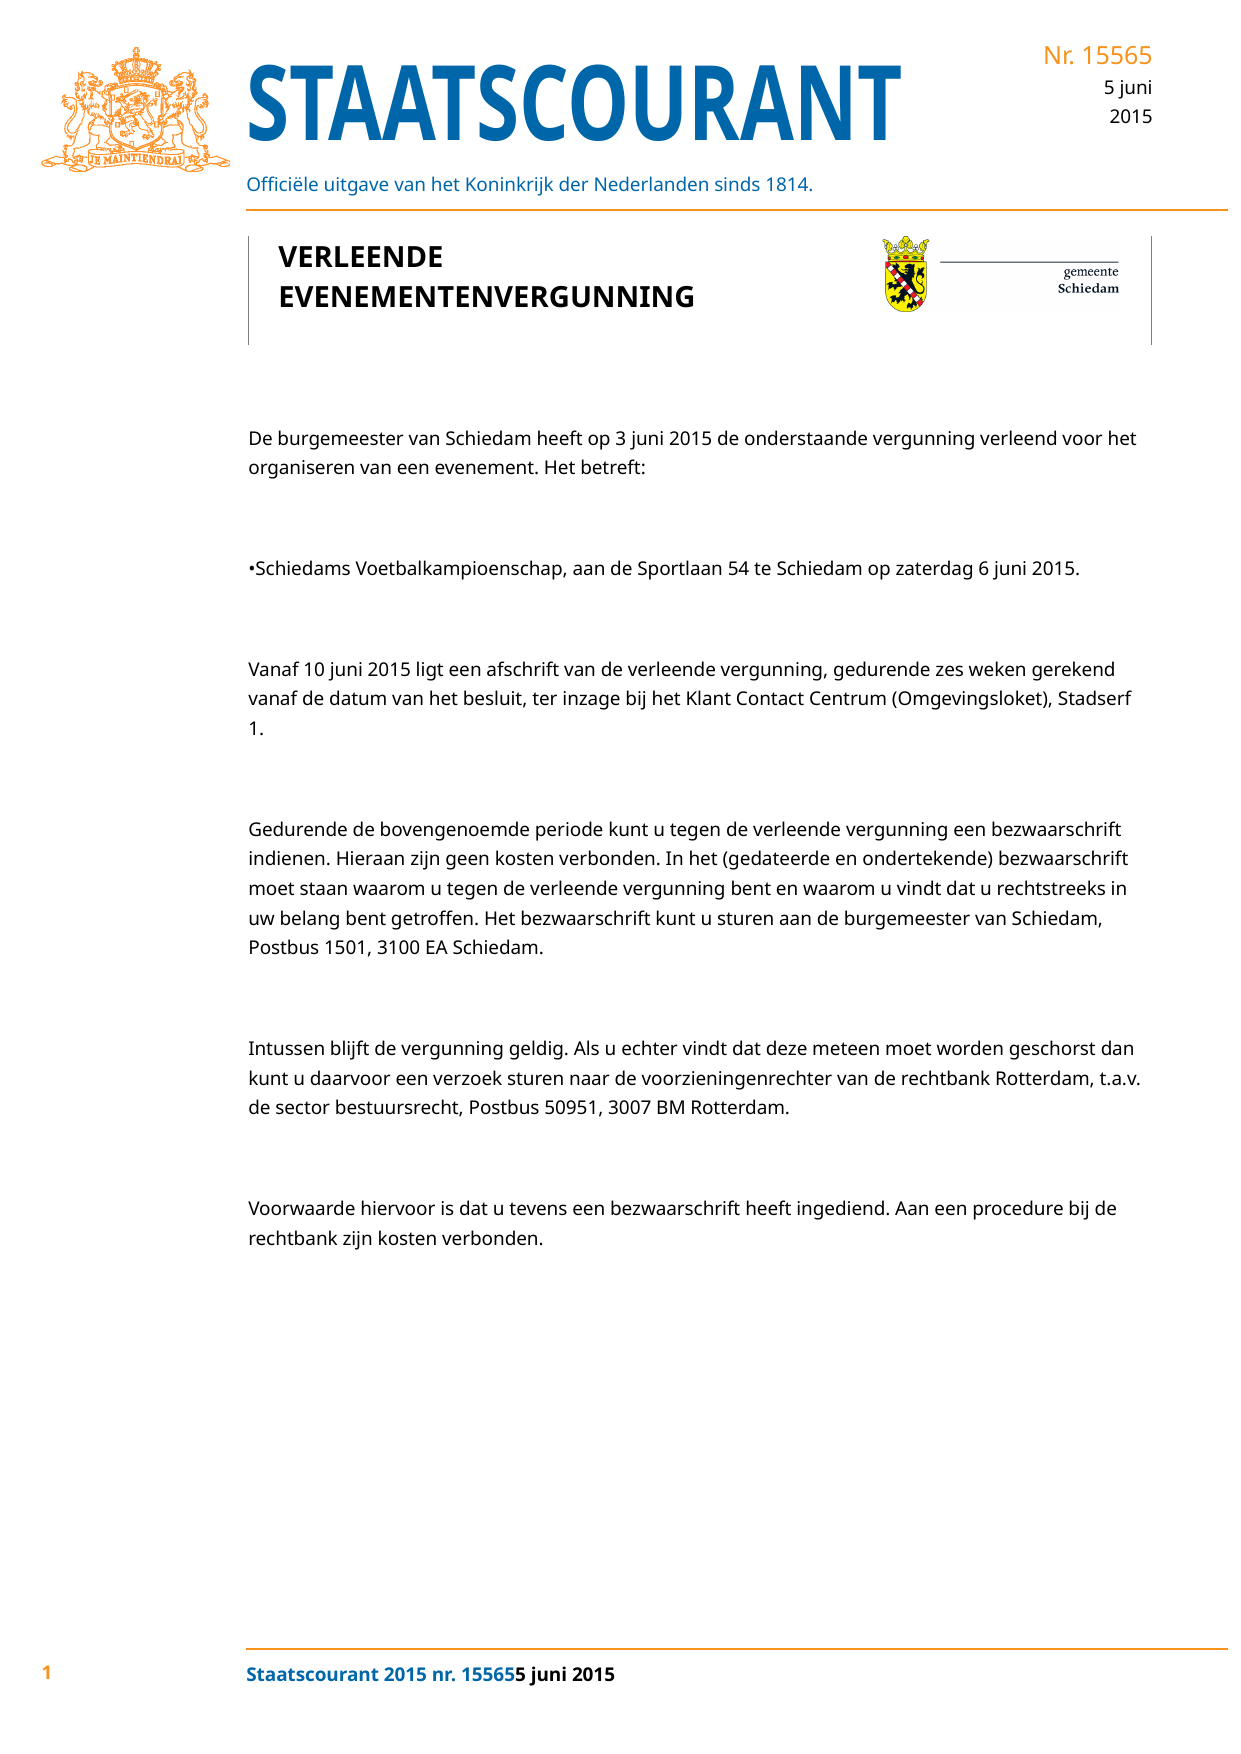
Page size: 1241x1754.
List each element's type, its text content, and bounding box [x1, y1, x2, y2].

text Vanaf 10 juni 2015 ligt een afschrift van de verleende vergunning, gedurende zes weken gerekend vanaf de datum van het besluit, ter inzage bij het Klant Contact Centrum (Omgevingsloket), Stadserf 1. [248, 656, 1152, 741]
text Voorwaarde hiervoor is dat u tevens een bezwaarschrift heeft ingediend. Aan een procedure bij de rechtbank zijn kosten verbonden. [248, 1195, 1152, 1250]
text •Schiedams Voetbalkampioenschap, aan de Sportlaan 54 te Schiedam op zaterdag 6 juni 2015. [248, 555, 1152, 581]
table_header VERLEENDE EVENEMENTENVERGUNNING [249, 236, 850, 345]
picture [882, 236, 1119, 312]
picture [41, 47, 231, 172]
text Intussen blijft de vergunning geldig. Als u echter vindt dat deze meteen moet worden geschorst dan kunt u daarvoor een verzoek sturen naar de voorzieningenrechter van de rechtbank Rotterdam, t.a.v. de sector bestuursrecht, Postbus 50951, 3007 BM Rotterdam. [248, 1035, 1152, 1120]
table_header [850, 236, 1151, 345]
text De burgemeester van Schiedam heeft op 3 juni 2015 de onderstaande vergunning verleend voor het organiseren van een evenement. Het betreft: [248, 425, 1152, 480]
text Gedurende de bovengenoemde periode kunt u tegen de verleende vergunning een bezwaarschrift indienen. Hieraan zijn geen kosten verbonden. In het (gedateerde en ondertekende) bezwaarschrift moet staan waarom u tegen de verleende vergunning bent en waarom u vindt dat u rechtstreeks in uw belang bent getroffen. Het bezwaarschrift kunt u sturen aan de burgemeester van Schiedam, Postbus 1501, 3100 EA Schiedam. [248, 816, 1152, 960]
